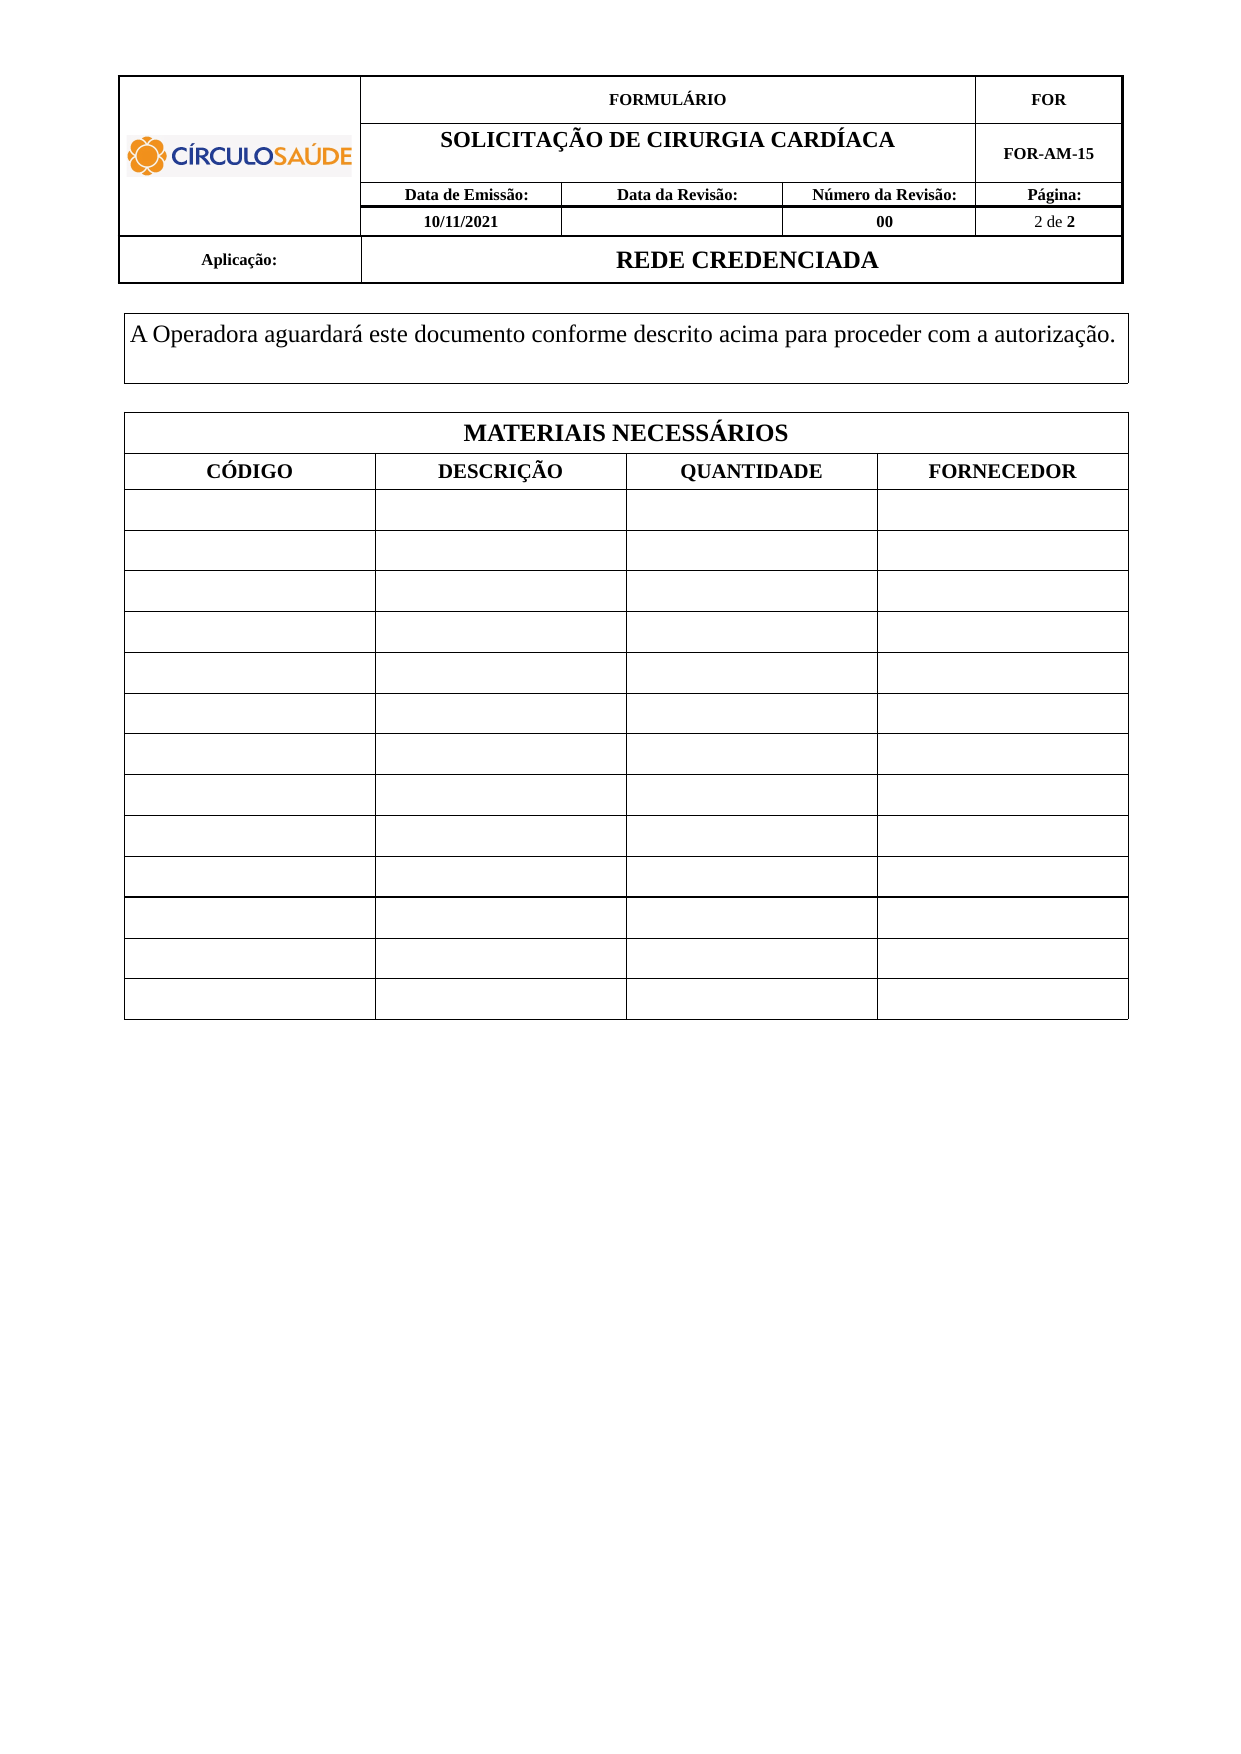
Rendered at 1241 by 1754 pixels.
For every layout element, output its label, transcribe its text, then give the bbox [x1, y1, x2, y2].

table_cell [125, 816, 375, 856]
table_cell [878, 939, 1128, 978]
table_cell [627, 571, 877, 611]
table_cell [627, 857, 877, 896]
table_cell [125, 694, 375, 733]
table_cell [376, 816, 626, 856]
table_cell [125, 531, 375, 570]
table_cell [627, 775, 877, 815]
table_header DESCRIÇÃO [376, 454, 626, 489]
table_cell [376, 653, 626, 693]
table_cell [627, 694, 877, 733]
table_cell [878, 531, 1128, 570]
table_cell [376, 571, 626, 611]
table_cell [627, 612, 877, 652]
table_cell [627, 531, 877, 570]
table_cell [878, 857, 1128, 896]
table_cell [376, 612, 626, 652]
table_cell [376, 490, 626, 530]
table_cell [878, 694, 1128, 733]
picture [126, 135, 352, 177]
table_cell [376, 531, 626, 570]
table_cell [878, 490, 1128, 530]
table_cell [125, 612, 375, 652]
table_header QUANTIDADE [627, 454, 877, 489]
table_header A Operadora aguardará este documento conforme descrito acima para proceder com a autorização. [125, 314, 1128, 382]
table_header [376, 898, 626, 937]
table_cell [878, 653, 1128, 693]
table_cell [125, 653, 375, 693]
table_cell [878, 571, 1128, 611]
table_cell [376, 775, 626, 815]
table_cell [878, 734, 1128, 774]
table_cell [376, 939, 626, 978]
table_cell [376, 857, 626, 896]
table_cell [878, 816, 1128, 856]
table_cell [376, 694, 626, 733]
table_header CÓDIGO [125, 454, 375, 489]
table_cell [627, 816, 877, 856]
table_cell [627, 734, 877, 774]
table_cell [627, 490, 877, 530]
table_cell [878, 612, 1128, 652]
table_cell [627, 653, 877, 693]
table_cell [125, 734, 375, 774]
table_cell [376, 979, 626, 1019]
table_header FORNECEDOR [878, 454, 1128, 489]
table_header [627, 898, 877, 937]
table_header [878, 898, 1128, 937]
table_cell [125, 979, 375, 1019]
table_cell [125, 857, 375, 896]
table_cell [627, 979, 877, 1019]
table_cell [125, 490, 375, 530]
table_cell [627, 939, 877, 978]
table_cell [376, 734, 626, 774]
table_header MATERIAIS NECESSÁRIOS [125, 413, 1128, 452]
table_cell [125, 939, 375, 978]
table_cell [878, 775, 1128, 815]
table_cell [878, 979, 1128, 1019]
table_cell [125, 775, 375, 815]
table_cell [125, 571, 375, 611]
table_header [125, 898, 375, 937]
